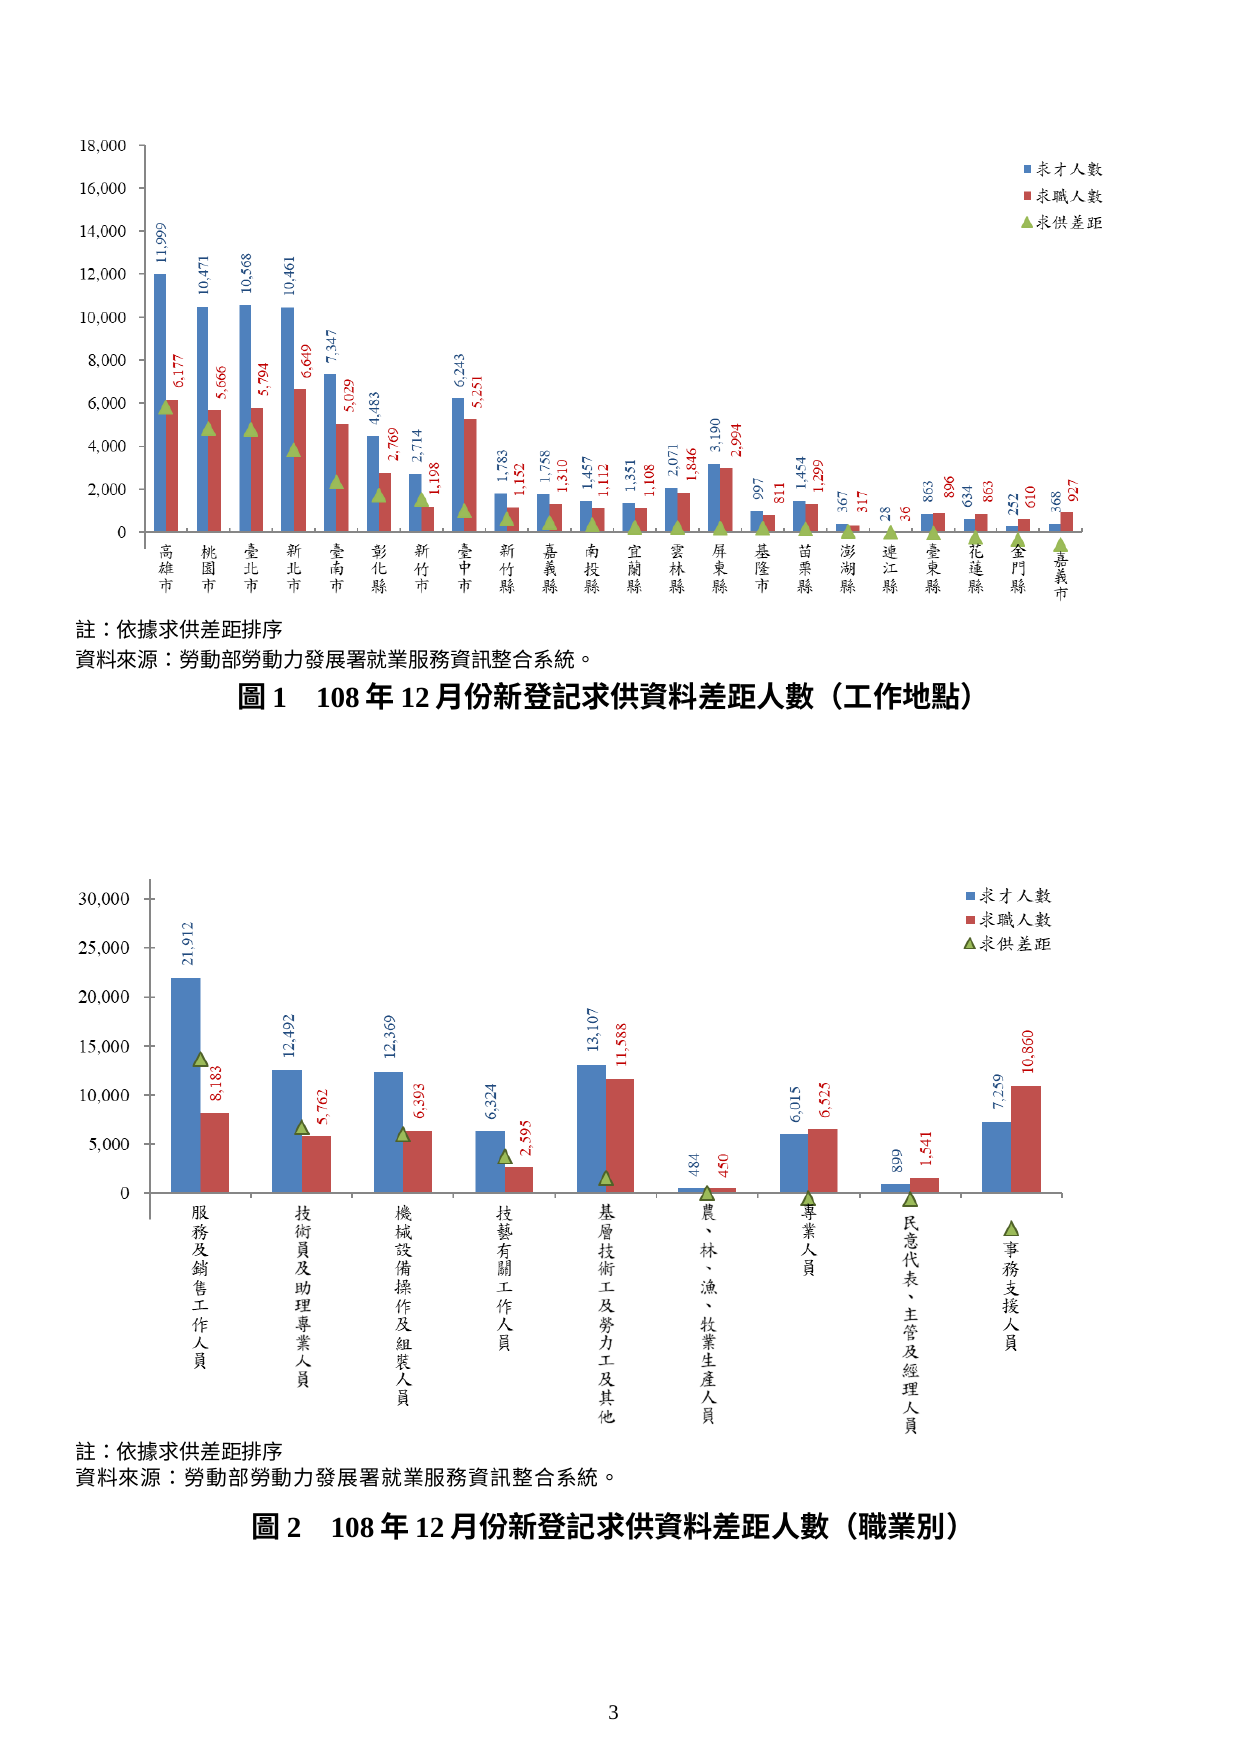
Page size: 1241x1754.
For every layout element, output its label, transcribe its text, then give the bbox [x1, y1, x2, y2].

text 註：依據求供差距排序 [75, 1436, 1152, 1466]
text 圖2 108年12月份新登記求供資料差距人數（職業別） [75, 1503, 1152, 1546]
text 註：依據求供差距排序 [75, 614, 1152, 643]
text 資料來源：勞動部勞動力發展署就業服務資訊整合系統。 [75, 643, 1152, 674]
text 資料來源：勞動部勞動力發展署就業服務資訊整合系統。 [75, 1466, 1152, 1491]
text 圖1 108年12月份新登記求供資料差距人數（工作地點） [75, 674, 1152, 716]
picture [75, 132, 1152, 614]
picture [75, 870, 1152, 1435]
